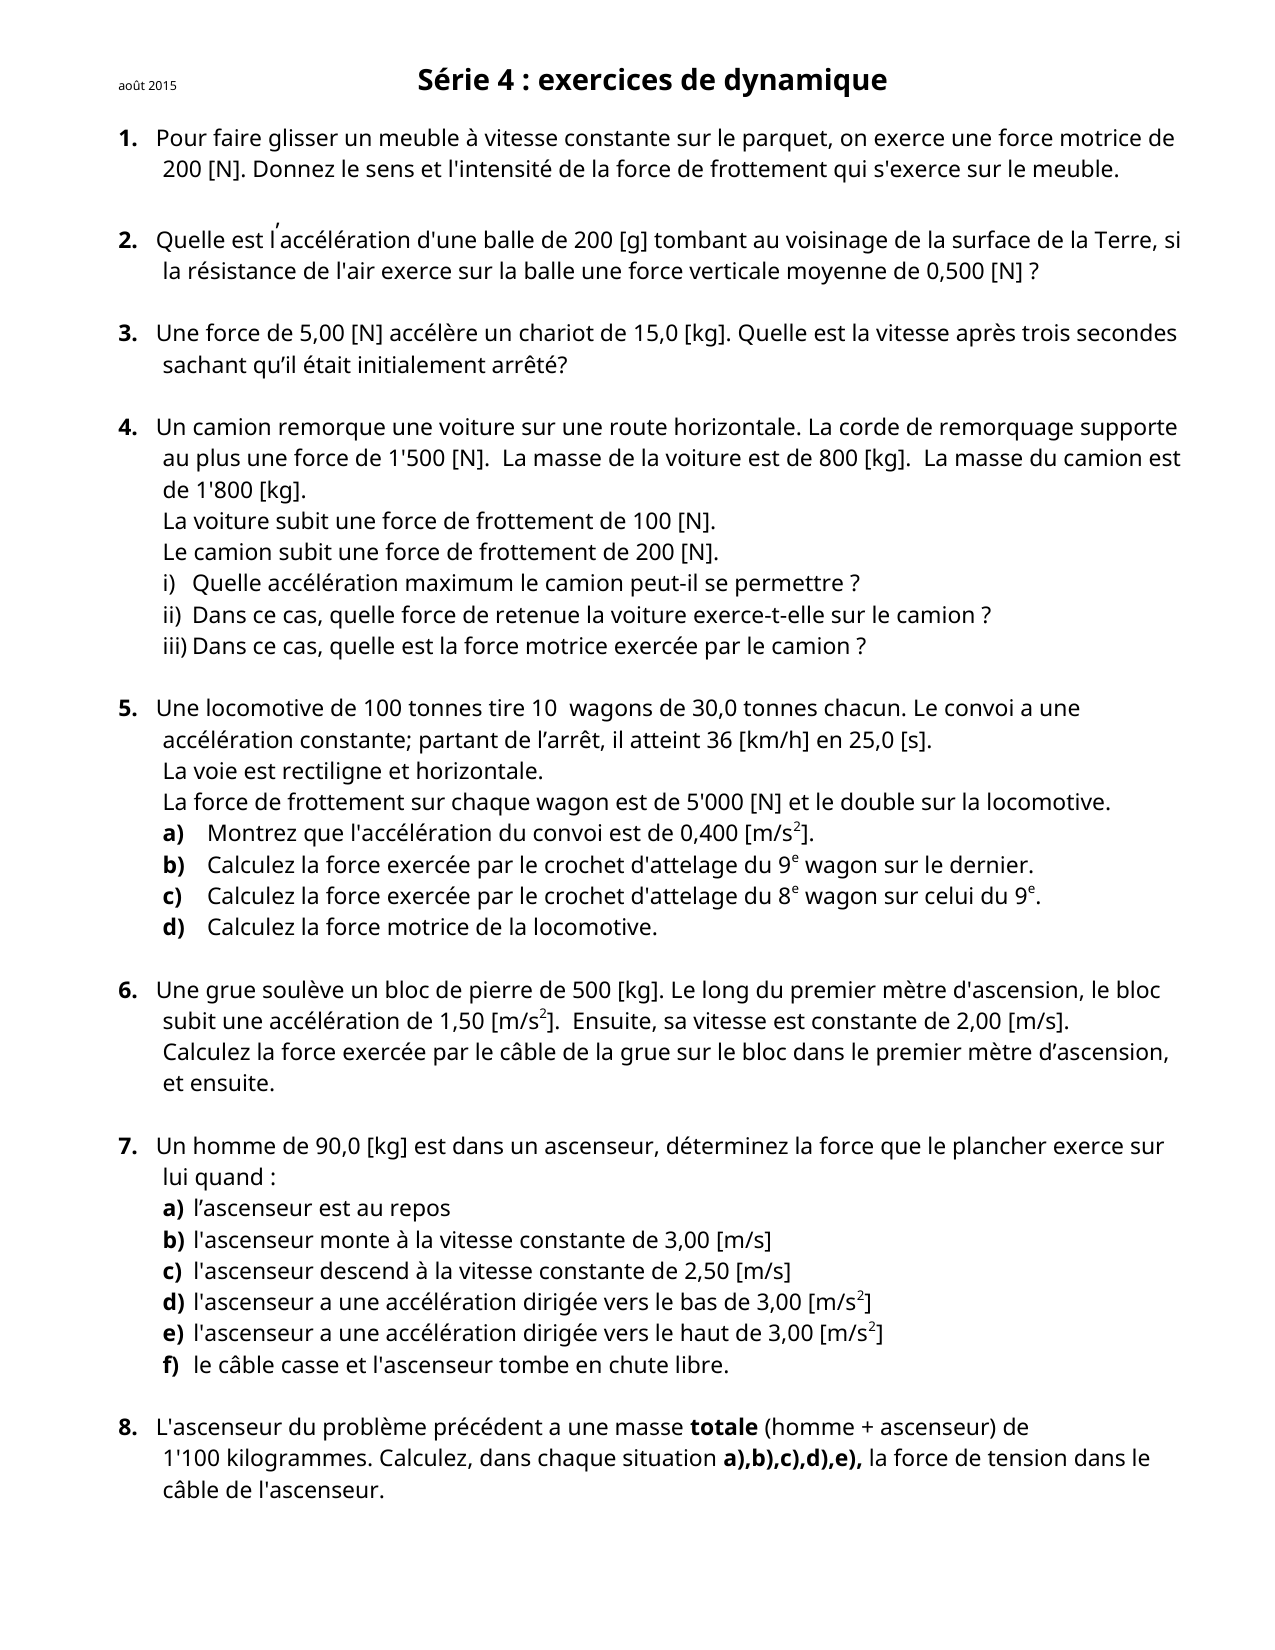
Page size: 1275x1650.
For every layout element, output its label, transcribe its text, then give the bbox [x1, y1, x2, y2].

list l’ascenseur est au repos [162, 1192, 1186, 1224]
text b) Calculez la force exercée par le crochet d'attelage du 9e wagon sur le dernier. [162, 849, 1186, 880]
list Pour faire glisser un meuble à vitesse constante sur le parquet, on exerce une force motrice de 200 [N]. Donnez le sens et l'intensité de la force de frottement qui s'exerce sur le meuble. [118, 121, 1186, 184]
text ii) Dans ce cas, quelle force de retenue la voiture exerce-t-elle sur le camion ? iii) Dans ce cas, quelle est la force motrice exercée par le camion ? [162, 599, 1186, 661]
text La force de frottement sur chaque wagon est de 5'000 [N] et le double sur la locomotive. [162, 786, 1186, 817]
text Le camion subit une force de frottement de 200 [N]. [162, 536, 1186, 567]
list Une force de 5,00 [N] accélère un chariot de 15,0 [kg]. Quelle est la vitesse après trois secondes sachant qu’il était initialement arrêté? [118, 317, 1186, 380]
list l'ascenseur a une accélération dirigée vers le bas de 3,00 [m/s2] [162, 1286, 1186, 1317]
list Un homme de 90,0 [kg] est dans un ascenseur, déterminez la force que le plancher exerce sur lui quand : [118, 1130, 1186, 1192]
list Quelle est l’accélération d'une balle de 200 [g] tombant au voisinage de la surface de la Terre, si la résistance de l'air exerce sur la balle une force verticale moyenne de 0,500 [N] ? [118, 215, 1186, 286]
text La voie est rectiligne et horizontale. [162, 755, 1186, 786]
list Un camion remorque une voiture sur une route horizontale. La corde de remorquage supporte au plus une force de 1'500 [N]. La masse de la voiture est de 800 [kg]. La masse du camion est de 1'800 [kg]. [118, 411, 1186, 505]
list L'ascenseur du problème précédent a une masse totale (homme + ascenseur) de 1'100 kilogrammes. Calculez, dans chaque situation a),b),c),d),e), la force de tension dans le câble de l'ascenseur. [118, 1411, 1186, 1505]
text août 2015 Série 4 : exercices de dynamique [118, 59, 1186, 99]
text d) Calculez la force motrice de la locomotive. [162, 911, 1186, 942]
text c) Calculez la force exercée par le crochet d'attelage du 8e wagon sur celui du 9e. [162, 880, 1186, 911]
text a) Montrez que l'accélération du convoi est de 0,400 [m/s2]. [162, 817, 1186, 849]
list l'ascenseur monte à la vitesse constante de 3,00 [m/s] [162, 1224, 1186, 1255]
list l'ascenseur a une accélération dirigée vers le haut de 3,00 [m/s2] [162, 1317, 1186, 1349]
list le câble casse et l'ascenseur tombe en chute libre. [162, 1349, 1186, 1380]
text La voiture subit une force de frottement de 100 [N]. [162, 505, 1186, 536]
list l'ascenseur descend à la vitesse constante de 2,50 [m/s] [162, 1255, 1186, 1286]
list Une grue soulève un bloc de pierre de 500 [kg]. Le long du premier mètre d'ascension, le bloc subit une accélération de 1,50 [m/s2]. Ensuite, sa vitesse est constante de 2,00 [m/s]. Calculez la force exercée par le câble de la grue sur le bloc dans le premier mètre d’ascension, et ensuite. [118, 974, 1186, 1099]
text i) Quelle accélération maximum le camion peut-il se permettre ? [162, 567, 1186, 599]
list Une locomotive de 100 tonnes tire 10 wagons de 30,0 tonnes chacun. Le convoi a une accélération constante; partant de l’arrêt, il atteint 36 [km/h] en 25,0 [s]. [118, 692, 1186, 755]
